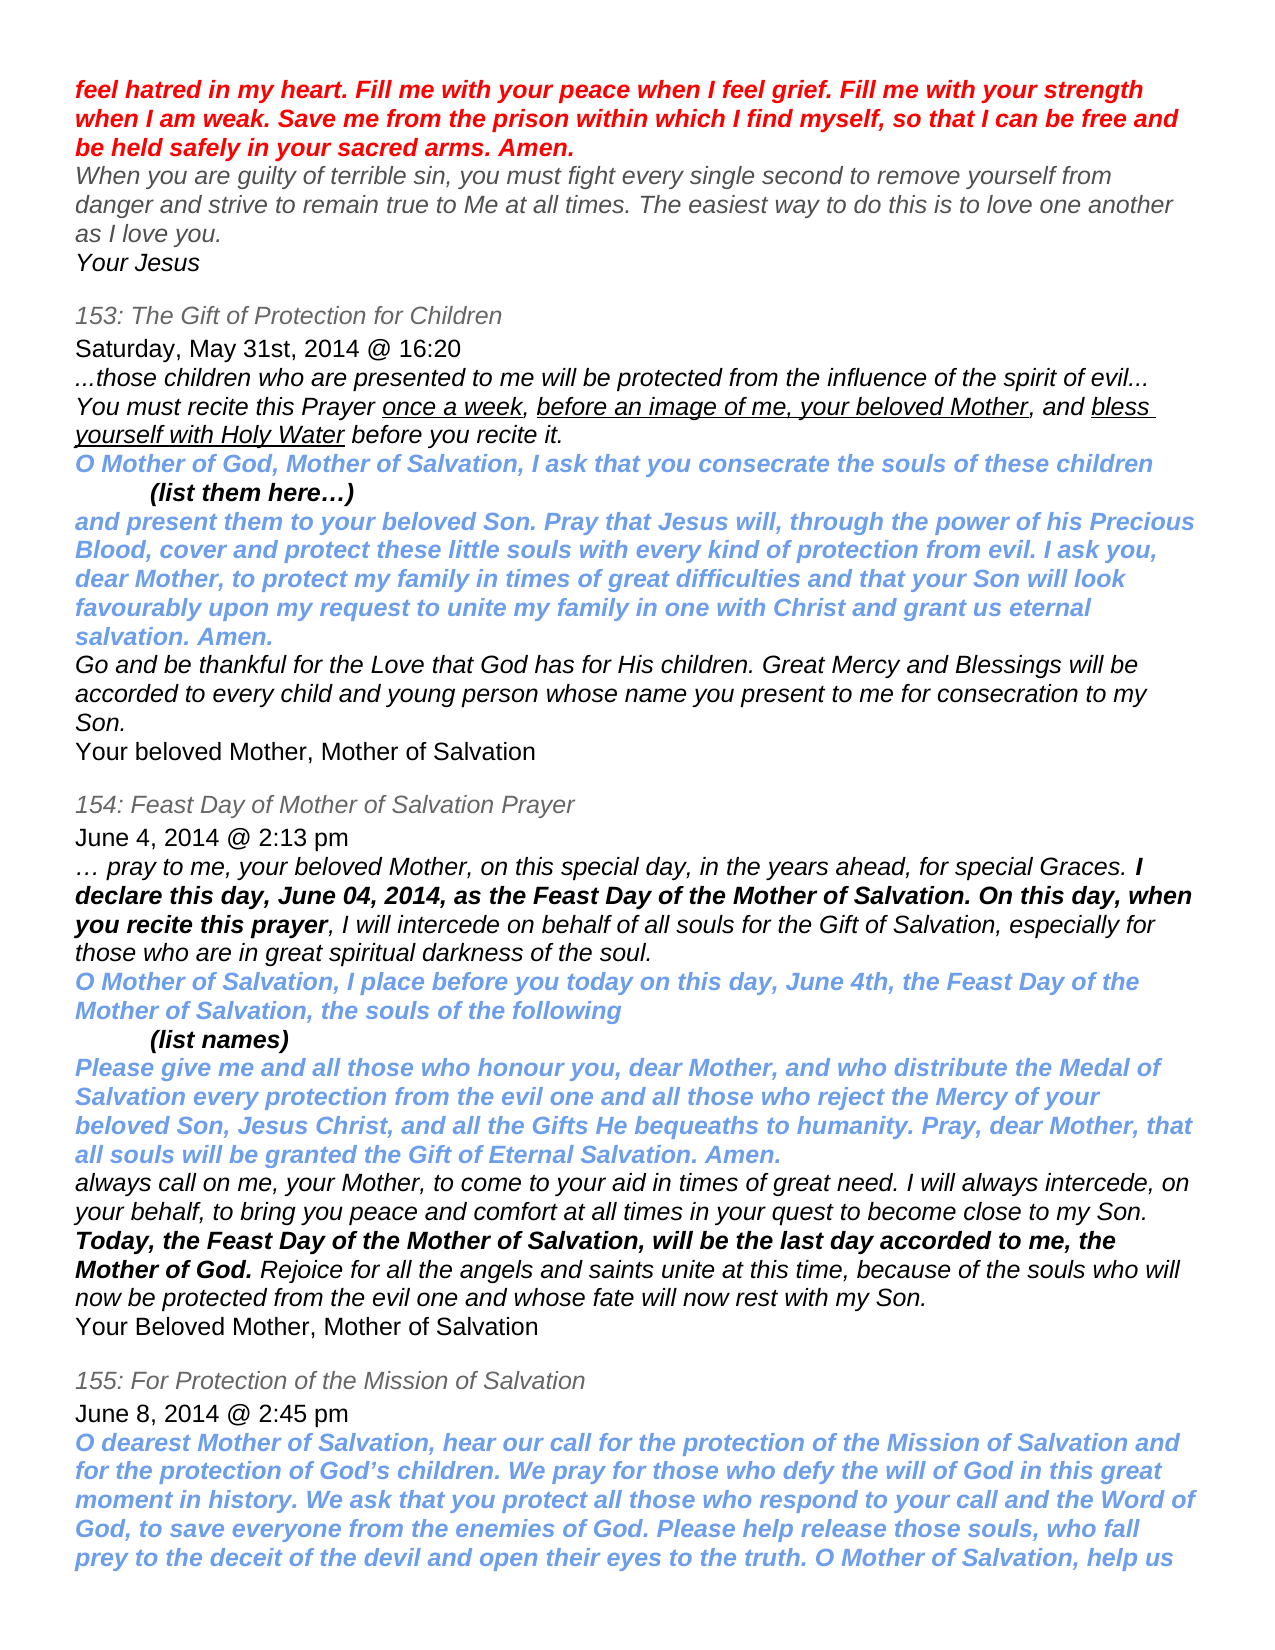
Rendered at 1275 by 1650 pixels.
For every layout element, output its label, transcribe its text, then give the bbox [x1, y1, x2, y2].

subtitle feel hatred in my heart. Fill me with your peace when I feel grief. Fill me with your strength when I am weak. Save me from the prison within which I find myself, so that I can be free and be held safely in your sacred arms. Amen. [75, 75, 1200, 161]
text When you are guilty of terrible sin, you must fight every single second to remove yourself from danger and strive to remain true to Me at all times. The easiest way to do this is to love one another as I love you. [75, 161, 1200, 247]
text You must recite this Prayer once a week, before an image of me, your beloved Mother, and bless yourself with Holy Water before you recite it. [75, 392, 1200, 449]
text ...those children who are presented to me will be protected from the influence of the spirit of evil... [75, 363, 1200, 392]
subtitle Your Beloved Mother, Mother of Salvation [75, 1312, 1200, 1341]
subtitle Saturday, May 31st, 2014 @ 16:20 [75, 334, 1200, 363]
text … pray to me, your beloved Mother, on this special day, in the years ahead, for special Graces. I declare this day, June 04, 2014, as the Feast Day of the Mother of Salvation. On this day, when you recite this prayer, I will intercede on behalf of all souls for the Gift of Salvation, especially for those who are in great spiritual darkness of the soul. [75, 852, 1200, 967]
subtitle Please give me and all those who honour you, dear Mother, and who distribute the Medal of Salvation every protection from the evil one and all those who reject the Mercy of your beloved Son, Jesus Christ, and all the Gifts He bequeaths to humanity. Pray, dear Mother, that all souls will be granted the Gift of Eternal Salvation. Amen. [75, 1053, 1200, 1168]
subtitle 153: The Gift of Protection for Children [75, 301, 1200, 330]
subtitle O Mother of Salvation, I place before you today on this day, June 4th, the Feast Day of the Mother of Salvation, the souls of the following [75, 967, 1200, 1024]
subtitle Your beloved Mother, Mother of Salvation [75, 737, 1200, 765]
text Your Jesus [75, 247, 1200, 276]
subtitle June 4, 2014 @ 2:13 pm [75, 823, 1200, 852]
text always call on me, your Mother, to come to your aid in times of great need. I will always intercede, on your behalf, to bring you peace and comfort at all times in your quest to become close to my Son. Today, the Feast Day of the Mother of Salvation, will be the last day accorded to me, the Mother of God. Rejoice for all the angels and saints unite at this time, because of the souls who will now be protected from the evil one and whose fate will now rest with my Son. [75, 1168, 1200, 1312]
subtitle (list names) [150, 1024, 1200, 1053]
text Go and be thankful for the Love that God has for His children. Great Mercy and Blessings will be accorded to every child and young person whose name you present to me for consecration to my Son. [75, 650, 1200, 737]
subtitle (list them here…) [150, 478, 1200, 507]
subtitle O Mother of God, Mother of Salvation, I ask that you consecrate the souls of these children [75, 449, 1200, 478]
subtitle June 8, 2014 @ 2:45 pm [75, 1399, 1200, 1427]
subtitle 155: For Protection of the Mission of Salvation [75, 1366, 1200, 1394]
subtitle O dearest Mother of Salvation, hear our call for the protection of the Mission of Salvation and for the protection of God’s children. We pray for those who defy the will of God in this great moment in history. We ask that you protect all those who respond to your call and the Word of God, to save everyone from the enemies of God. Please help release those souls, who fall prey to the deceit of the devil and open their eyes to the truth. O Mother of Salvation, help us [75, 1427, 1200, 1571]
subtitle 154: Feast Day of Mother of Salvation Prayer [75, 790, 1200, 819]
subtitle and present them to your beloved Son. Pray that Jesus will, through the power of his Precious Blood, cover and protect these little souls with every kind of protection from evil. I ask you, dear Mother, to protect my family in times of great difficulties and that your Son will look favourably upon my request to unite my family in one with Christ and grant us eternal salvation. Amen. [75, 507, 1200, 650]
